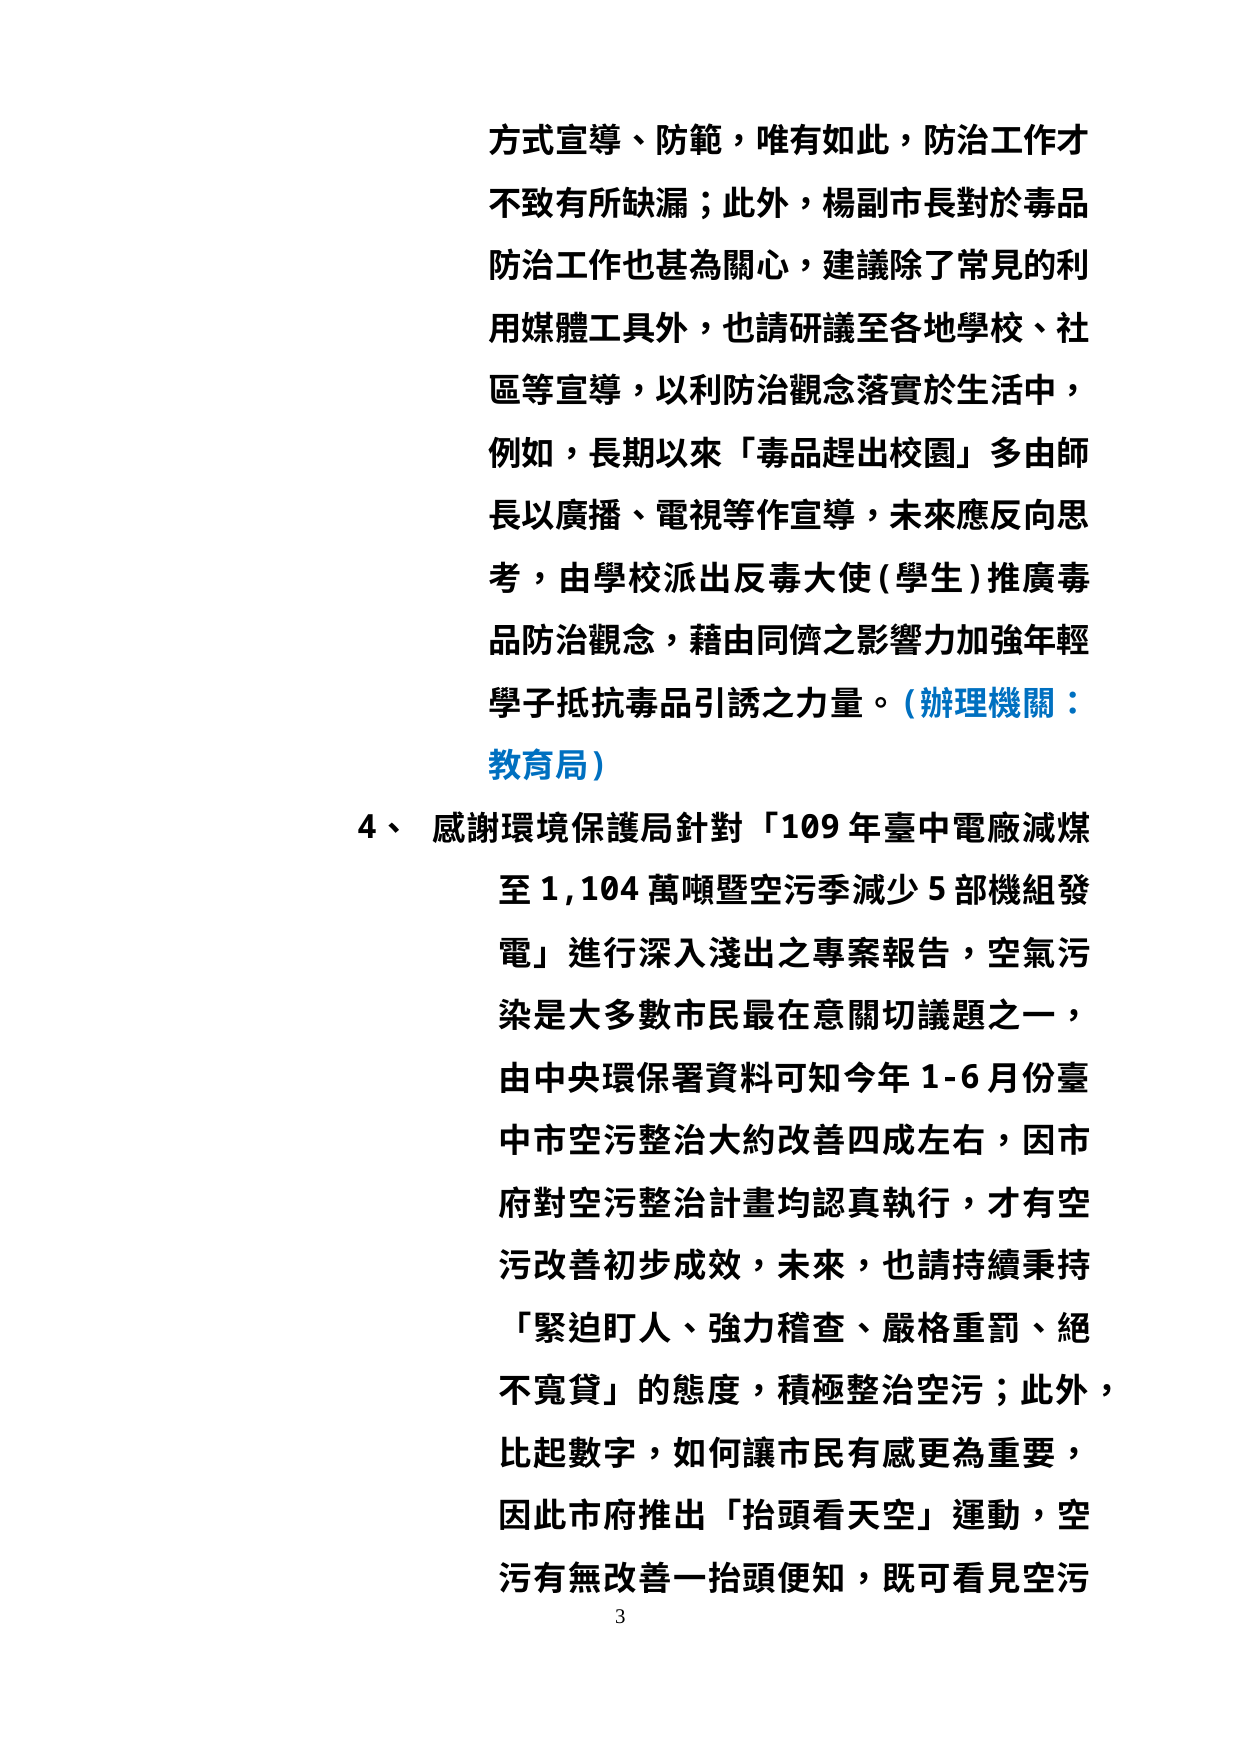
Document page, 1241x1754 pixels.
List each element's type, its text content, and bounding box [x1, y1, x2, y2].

list 方式宣導、防範，唯有如此，防治工作才不致有所缺漏；此外，楊副市長對於毒品防治工作也甚為關心，建議除了常見的利用媒體工具外，也請研議至各地學校、社區等宣導，以利防治觀念落實於生活中，例如，長期以來「毒品趕出校園」多由師長以廣播、電視等作宣導，未來應反向思考，由學校派出反毒大使(學生)推廣毒品防治觀念，藉由同儕之影響力加強年輕學子抵抗毒品引誘之力量。(辦理機關：教育局) [372, 96, 1090, 784]
list 感謝環境保護局針對「109年臺中電廠減煤至1,104萬噸暨空污季減少5部機組發電」進行深入淺出之專案報告，空氣污染是大多數市民最在意關切議題之一，由中央環保署資料可知今年1-6月份臺中市空污整治大約改善四成左右，因市府對空污整治計畫均認真執行，才有空污改善初步成效，未來，也請持續秉持「緊迫盯人、強力稽查、嚴格重罰、絕不寬貸」的態度，積極整治空污；此外，比起數字，如何讓市民有感更為重要，因此市府推出「抬頭看天空」運動，空污有無改善一抬頭便知，既可看見空污整治成效，又能帶給市府團隊壓力，讓我們做得更好；我們會定期向市民提出報告，落實陽光政治，也歡迎市民隨時檢驗。(辦理機關：本府各機關) [357, 784, 1090, 1596]
